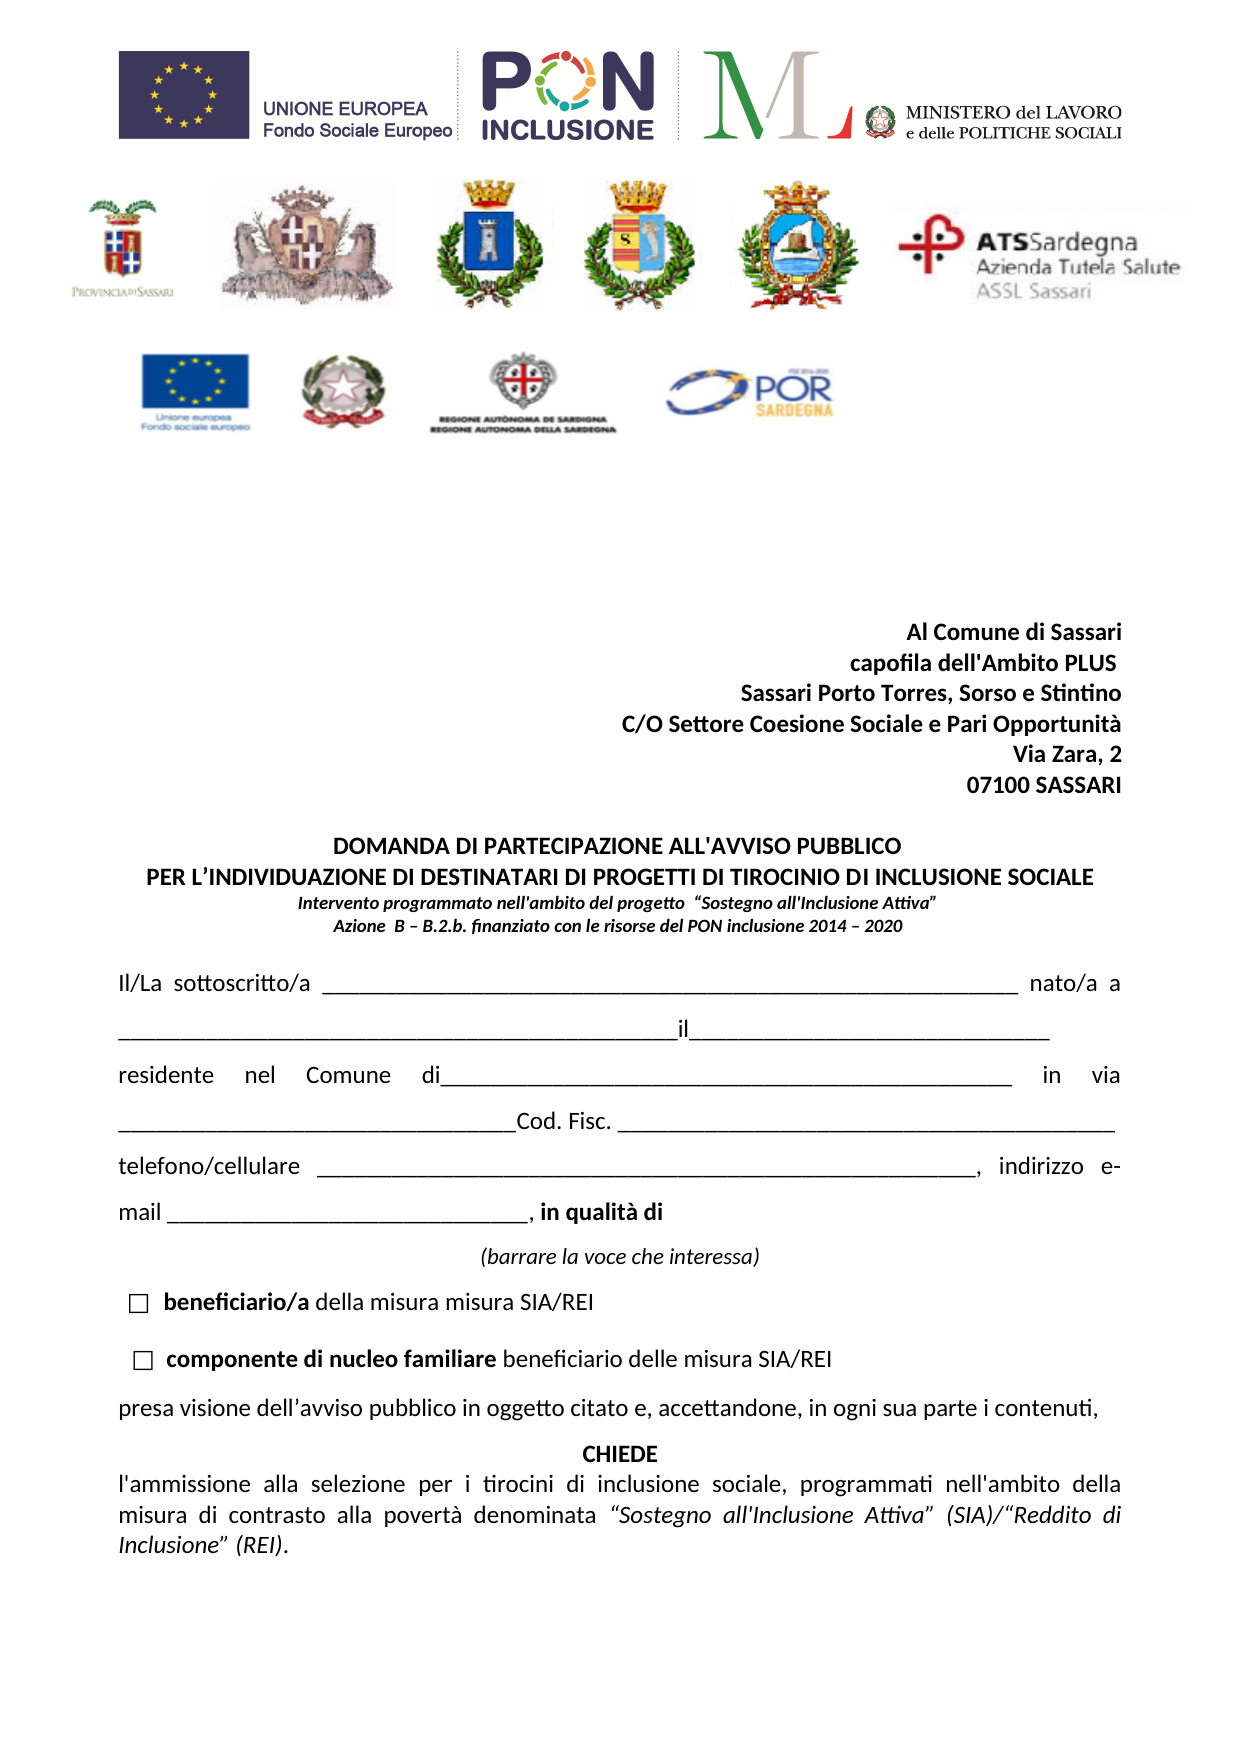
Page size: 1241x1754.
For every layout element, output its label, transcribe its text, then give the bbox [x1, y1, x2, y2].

text Via Zara, 2 [118, 739, 1122, 769]
text telefono/cellulare _____________________________________________________, indirizzo e-mail _____________________________, in qualità di [118, 1151, 1122, 1227]
text (barrare la voce che interessa) [118, 1242, 1122, 1270]
picture [66, 175, 1192, 323]
text PER L’INDIVIDUAZIONE DI DESTINATARI DI PROGETTI DI TIROCINIO DI INCLUSIONE SOCIALE [118, 861, 1122, 891]
text CHIEDE [118, 1438, 1122, 1468]
text Sassari Porto Torres, Sorso e Stintino [118, 678, 1122, 708]
text C/O Settore Coesione Sociale e Pari Opportunità [118, 708, 1122, 739]
text Al Comune di Sassari [118, 617, 1122, 647]
text DOMANDA DI PARTECIPAZIONE ALL'AVVISO PUBBLICO [118, 830, 1122, 861]
text Intervento programmato nell'ambito del progetto “Sostegno all'Inclusione Attiva” [118, 891, 1122, 914]
text 07100 SASSARI [118, 769, 1122, 800]
text capofila dell'Ambito PLUS [118, 647, 1122, 678]
text □ beneficiario/a della misura misura SIA/REI [118, 1284, 1122, 1318]
text l'ammissione alla selezione per i tirocini di inclusione sociale, programmati nell'ambito della misura di contrasto alla povertà denominata “Sostegno all'Inclusione Attiva” (SIA)/“Reddito di Inclusione” (REI). [118, 1468, 1122, 1560]
text Il/La sottoscritto/a ________________________________________________________ nato/a a _____________________________________________il_____________________________ residente nel Comune di______________________________________________ in via ________________________________Cod. Fisc. ________________________________________ [118, 968, 1122, 1135]
picture [131, 351, 843, 440]
text □ componente di nucleo familiare beneficiario delle misura SIA/REI [118, 1341, 1122, 1375]
text Azione B – B.2.b. finanziato con le risorse del PON inclusione 2014 – 2020 [118, 914, 1122, 937]
text presa visione dell’avviso pubblico in oggetto citato e, accettandone, in ogni sua parte i contenuti, [118, 1392, 1122, 1422]
